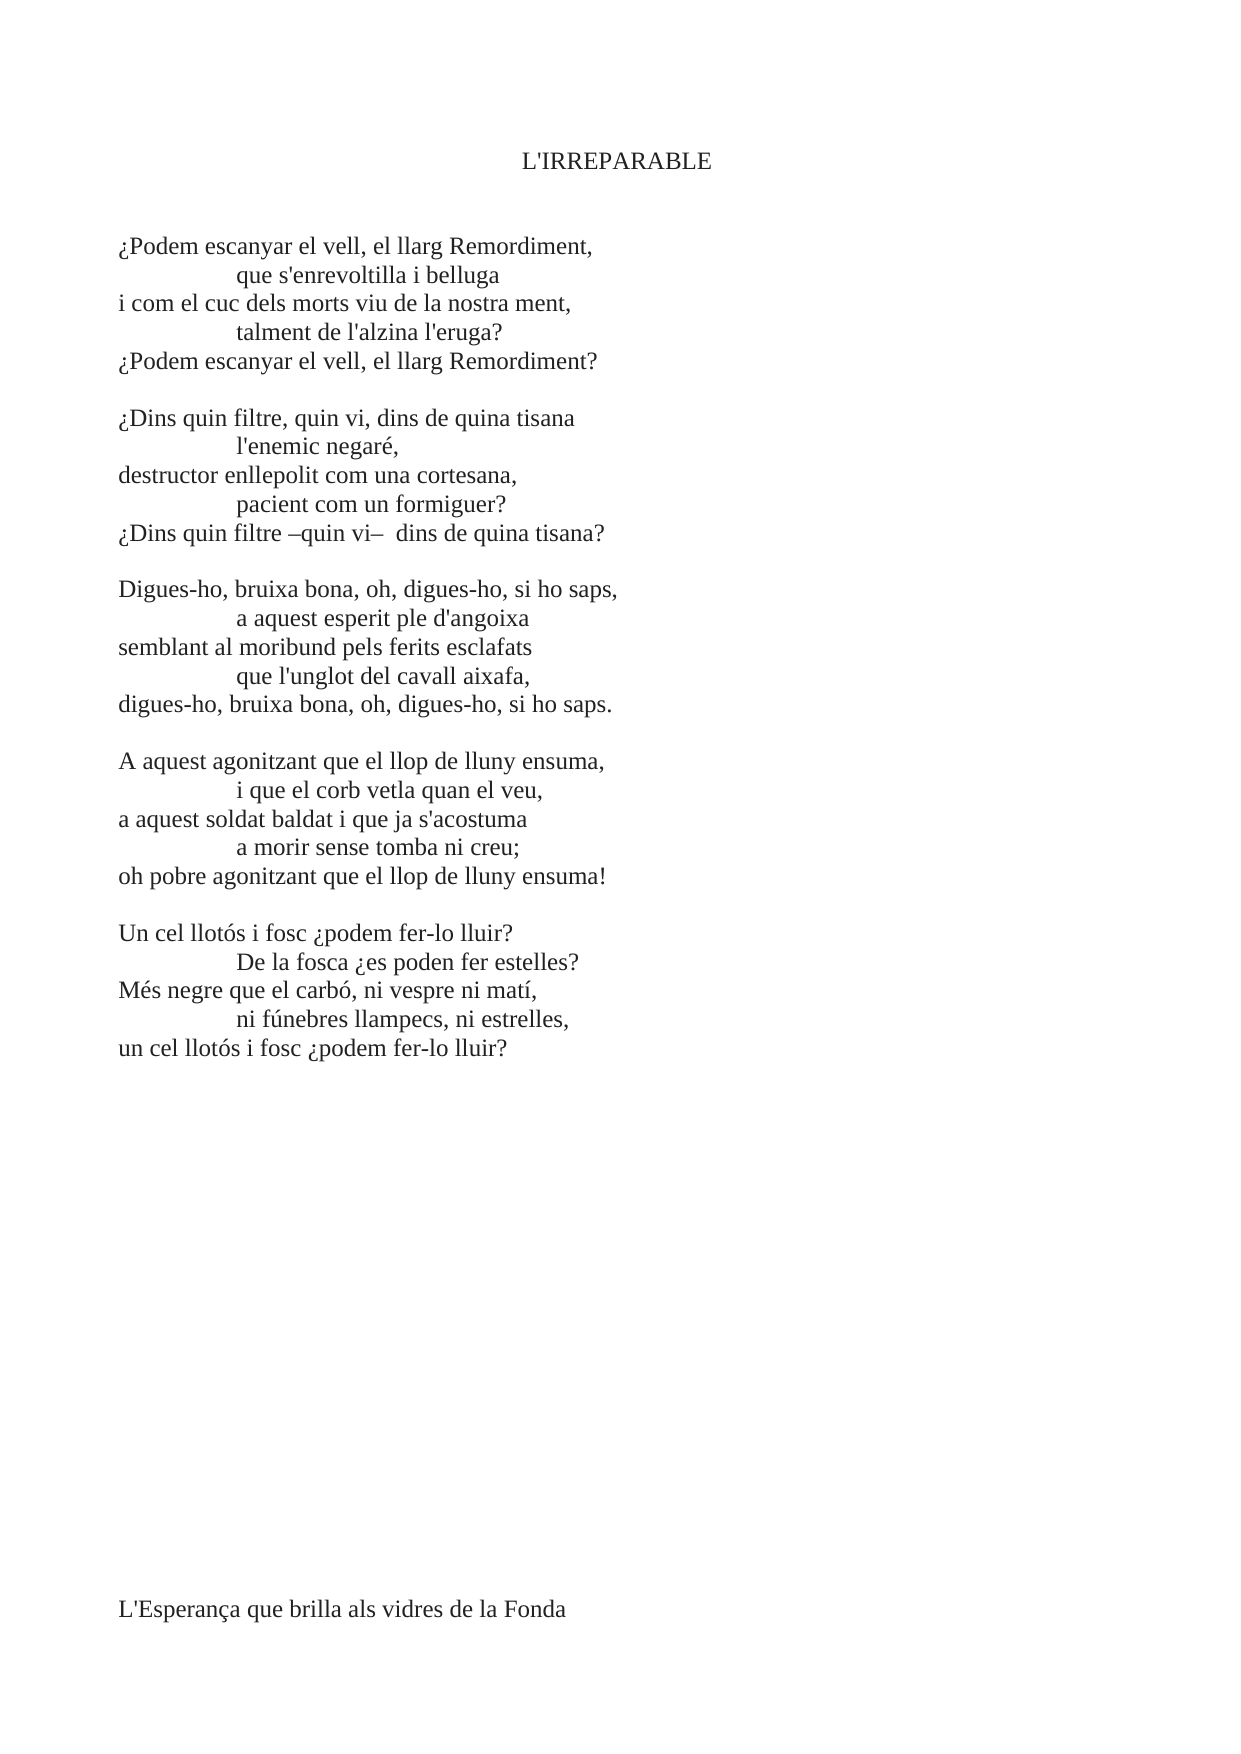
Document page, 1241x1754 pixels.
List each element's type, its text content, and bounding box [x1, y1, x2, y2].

text L'Esperança que brilla als vidres de la Fonda [118, 1594, 1122, 1623]
text a aquest soldat baldat i que ja s'acostuma [118, 804, 1122, 832]
text i que el corb vetla quan el veu, [118, 775, 1122, 804]
text digues-ho, bruixa bona, oh, digues-ho, si ho saps. [118, 689, 1122, 718]
text l'enemic negaré, [118, 431, 1122, 460]
text Un cel llotós i fosc ¿podem fer-lo lluir? [118, 918, 1122, 947]
text L'IRREPARABLE [118, 146, 1122, 175]
text i com el cuc dels morts viu de la nostra ment, [118, 288, 1122, 317]
text ¿Dins quin filtre, quin vi, dins de quina tisana [118, 403, 1122, 431]
text De la fosca ¿es poden fer estelles? [118, 947, 1122, 976]
text Més negre que el carbó, ni vespre ni matí, [118, 976, 1122, 1004]
text ¿Dins quin filtre –quin vi– dins de quina tisana? [118, 518, 1122, 546]
text que s'enrevoltilla i belluga [118, 260, 1122, 288]
text destructor enllepolit com una cortesana, [118, 460, 1122, 489]
text semblant al moribund pels ferits esclafats [118, 632, 1122, 661]
text a morir sense tomba ni creu; [118, 832, 1122, 861]
text talment de l'alzina l'eruga? [118, 317, 1122, 346]
text oh pobre agonitzant que el llop de lluny ensuma! [118, 861, 1122, 890]
text ni fúnebres llampecs, ni estrelles, [118, 1004, 1122, 1033]
text que l'unglot del cavall aixafa, [118, 661, 1122, 689]
text ¿Podem escanyar el vell, el llarg Remordiment? [118, 346, 1122, 375]
text ¿Podem escanyar el vell, el llarg Remordiment, [118, 231, 1122, 260]
text A aquest agonitzant que el llop de lluny ensuma, [118, 746, 1122, 775]
text a aquest esperit ple d'angoixa [118, 603, 1122, 632]
text Digues-ho, bruixa bona, oh, digues-ho, si ho saps, [118, 574, 1122, 603]
text un cel llotós i fosc ¿podem fer-lo lluir? [118, 1033, 1122, 1062]
text pacient com un formiguer? [118, 489, 1122, 518]
